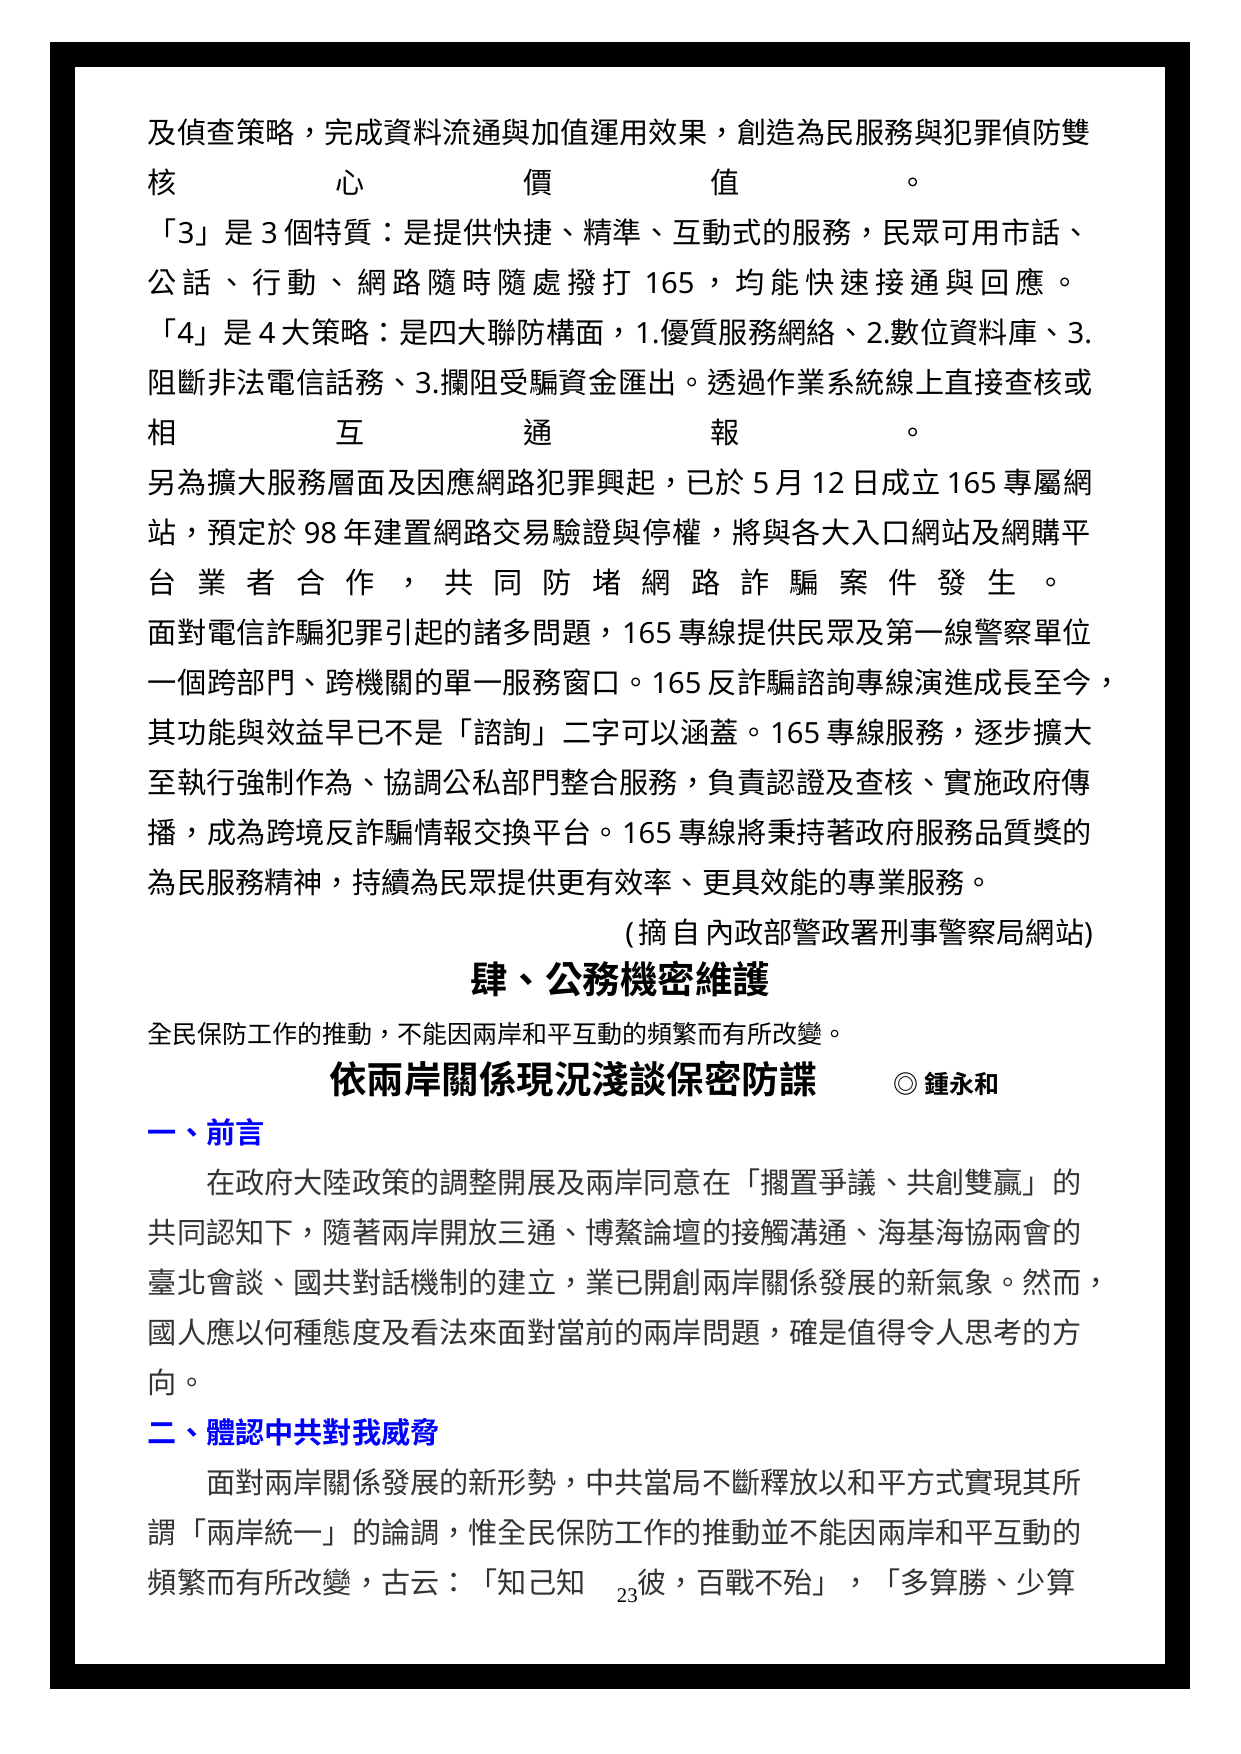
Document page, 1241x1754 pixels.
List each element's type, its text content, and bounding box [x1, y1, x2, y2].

text 在政府大陸政策的調整開展及兩岸同意在「擱置爭議、共創雙贏」的共同認知下，隨著兩岸開放三通、博鰲論壇的接觸溝通、海基海協兩會的臺北會談、國共對話機制的建立，業已開創兩岸關係發展的新氣象。然而，國人應以何種態度及看法來面對當前的兩岸問題，確是值得令人思考的方向。 [148, 1153, 1092, 1403]
text 全民保防工作的推動，不能因兩岸和平互動的頻繁而有所改變。 [148, 1003, 1092, 1053]
text (摘自內政部警政署刑事警察局網站) [148, 903, 1092, 953]
text 二、體認中共對我威脅 [148, 1403, 1092, 1453]
subtitle 依兩岸關係現況淺談保密防諜 ◎ 鍾永和 [148, 1053, 1092, 1103]
text 面對兩岸關係發展的新形勢，中共當局不斷釋放以和平方式實現其所謂「兩岸統一」的論調，惟全民保防工作的推動並不能因兩岸和平互動的頻繁而有所改變，古云：「知己知彼，百戰不殆」，「多算勝、少算 [148, 1453, 1092, 1603]
text 165榮獲第一屆「政府服務品質獎」－服務規劃機關第一名，並於6月11日接受行政院劉院長頒發獎座與獎金。在全國各地各績優機關中競爭激烈（計有150個機關報名參選），能脫穎而出實屬不易。 165專線除可線上直接與民眾對談外，並建立被害案件處理機制，成功水平整合電信、金融單位執行停話、攔阻等功能，藉由電子化取代人工作業，大幅縮短跨機關與警察機關內部訊息傳遞時間，更利用跨部會組織或會議，促成修法以彌補電信與金融管理上之漏洞，同時運用「1234策略」，解決服務與偵防上的問題，讓民間企業投入反詐騙行列： 「1」是1個簡碼：全國一致及全民使用的「165」，民眾撥打165，透過系統交換，將訊息即時傳達各網絡成員，執行跨機關的服務。 「2」是2個核心：導入資通訊科技及建立數位資料庫，輔助犯罪預防及偵查策略，完成資料流通與加值運用效果，創造為民服務與犯罪偵防雙核心價值。 「3」是3個特質：是提供快捷、精準、互動式的服務，民眾可用市話、公話、行動、網路隨時隨處撥打165，均能快速接通與回應。 「4」是4大策略：是四大聯防構面，1.優質服務網絡、2.數位資料庫、3.阻斷非法電信話務、3.攔阻受騙資金匯出。透過作業系統線上直接查核或相互通報。 另為擴大服務層面及因應網路犯罪興起，已於5月12日成立165專屬網站，預定於98年建置網路交易驗證與停權，將與各大入口網站及網購平台業者合作，共同防堵網路詐騙案件發生。 面對電信詐騙犯罪引起的諸多問題，165專線提供民眾及第一線警察單位一個跨部門、跨機關的單一服務窗口。165反詐騙諮詢專線演進成長至今，其功能與效益早已不是「諮詢」二字可以涵蓋。165專線服務，逐步擴大至執行強制作為、協調公私部門整合服務，負責認證及查核、實施政府傳播，成為跨境反詐騙情報交換平台。165專線將秉持著政府服務品質獎的為民服務精神，持續為民眾提供更有效率、更具效能的專業服務。 [148, 103, 1092, 903]
text 肆、公務機密維護 [148, 953, 1092, 1003]
text 一、前言 [148, 1103, 1092, 1153]
